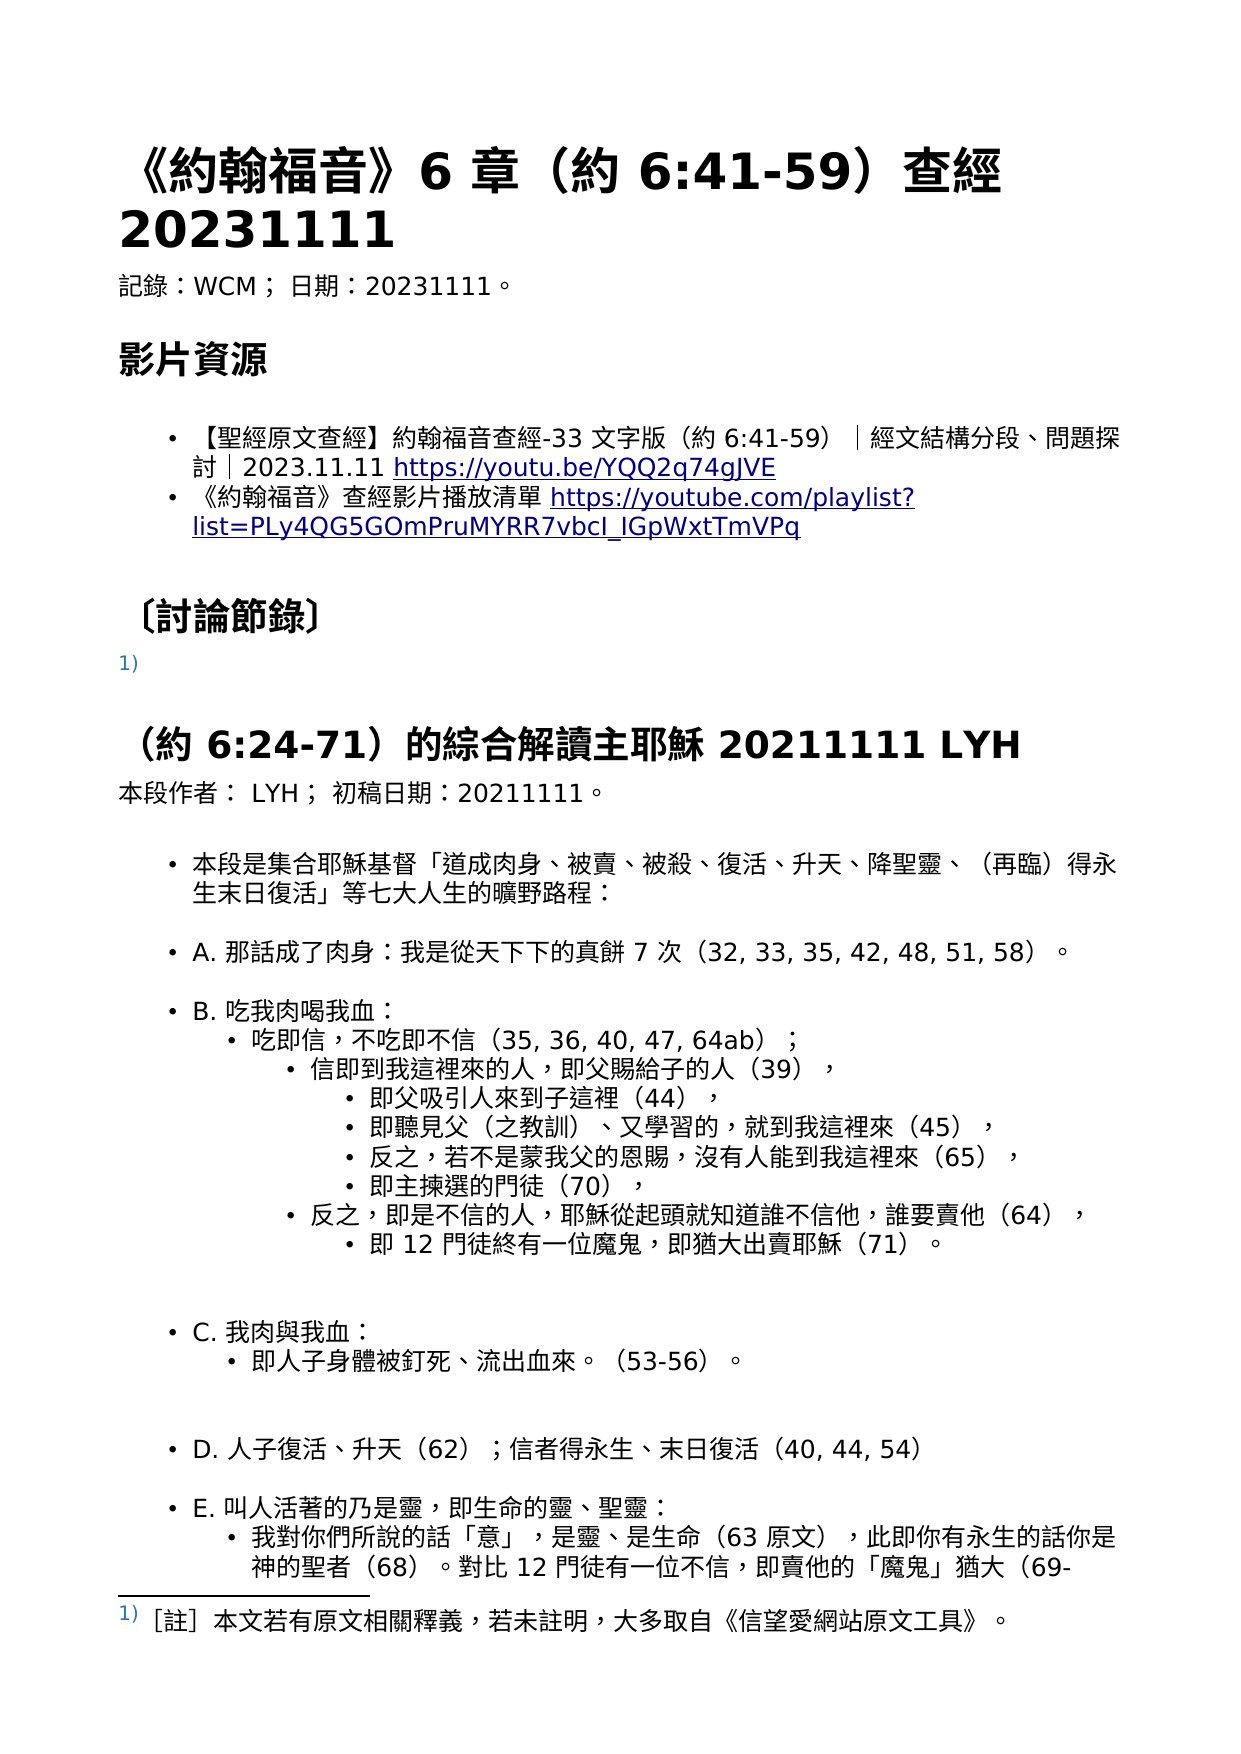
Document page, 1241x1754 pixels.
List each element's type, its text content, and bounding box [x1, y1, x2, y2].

list D. 人子復活、升天（62）；信者得永生、末日復活（40, 44, 54） [177, 1436, 1122, 1465]
list 吃即信，不吃即不信（35, 36, 40, 47, 64ab）； [236, 1026, 1122, 1055]
subtitle 影片資源 [118, 339, 1122, 382]
list 【聖經原文查經】約翰福音查經-33 文字版（約 6:41-59）｜經文結構分段、問題探討｜2023.11.11 https://youtu.be/YQQ2q74gJVE [177, 424, 1122, 483]
list B. 吃我肉喝我血： [177, 997, 1122, 1026]
list 即 12 門徒終有一位魔鬼，即猶大出賣耶穌（71）。 [354, 1230, 1122, 1259]
text 記錄：WCM； 日期：20231111。 [118, 272, 1122, 301]
subtitle 〔討論節錄〕 [118, 596, 1122, 639]
text 本段作者： LYH； 初稿日期：20211111。 [118, 779, 1122, 808]
list E. 叫人活著的乃是靈，即生命的靈、聖靈： [177, 1494, 1122, 1523]
list 反之，即是不信的人，耶穌從起頭就知道誰不信他，誰要賣他（64）， [295, 1201, 1122, 1230]
list 即聽見父（之教訓）、又學習的，就到我這裡來（45）， [354, 1114, 1122, 1143]
list A. 那話成了肉身：我是從天下下的真餅 7 次（32, 33, 35, 42, 48, 51, 58）。 [177, 938, 1122, 967]
list 信即到我這裡來的人，即父賜給子的人（39）， [295, 1055, 1122, 1084]
subtitle 《約翰福音》6 章（約 6:41-59）查經 20231111 [118, 143, 1122, 259]
subtitle （約 6:24-71）的綜合解讀主耶穌 20211111 LYH [118, 723, 1122, 767]
list 本段是集合耶穌基督「道成肉身、被賣、被殺、復活、升天、降聖靈、（再臨）得永生末日復活」等七大人生的曠野路程： [177, 851, 1122, 909]
list 即主揀選的門徒（70）， [354, 1172, 1122, 1201]
list C. 我肉與我血： [177, 1318, 1122, 1348]
list 即人子身體被釘死、流出血來。（53-56）。 [236, 1348, 1122, 1377]
list 反之，若不是蒙我父的恩賜，沒有人能到我這裡來（65）， [354, 1143, 1122, 1172]
list 即父吸引人來到子這裡（44）， [354, 1084, 1122, 1114]
list 我對你們所說的話「意」，是靈、是生命（63 原文），此即你有永生的話你是神的聖者（68）。對比 12 門徒有一位不信，即賣他的「魔鬼」猶大（69- [236, 1523, 1122, 1582]
text ［註］本文若有原文相關釋義，若未註明，大多取自《信望愛網站原文工具》。 [118, 1602, 1122, 1636]
list 《約翰福音》查經影片播放清單 https://youtube.com/playlist?list=PLy4QG5GOmPruMYRR7vbcI_IGpWxtTmVPq [177, 483, 1122, 541]
